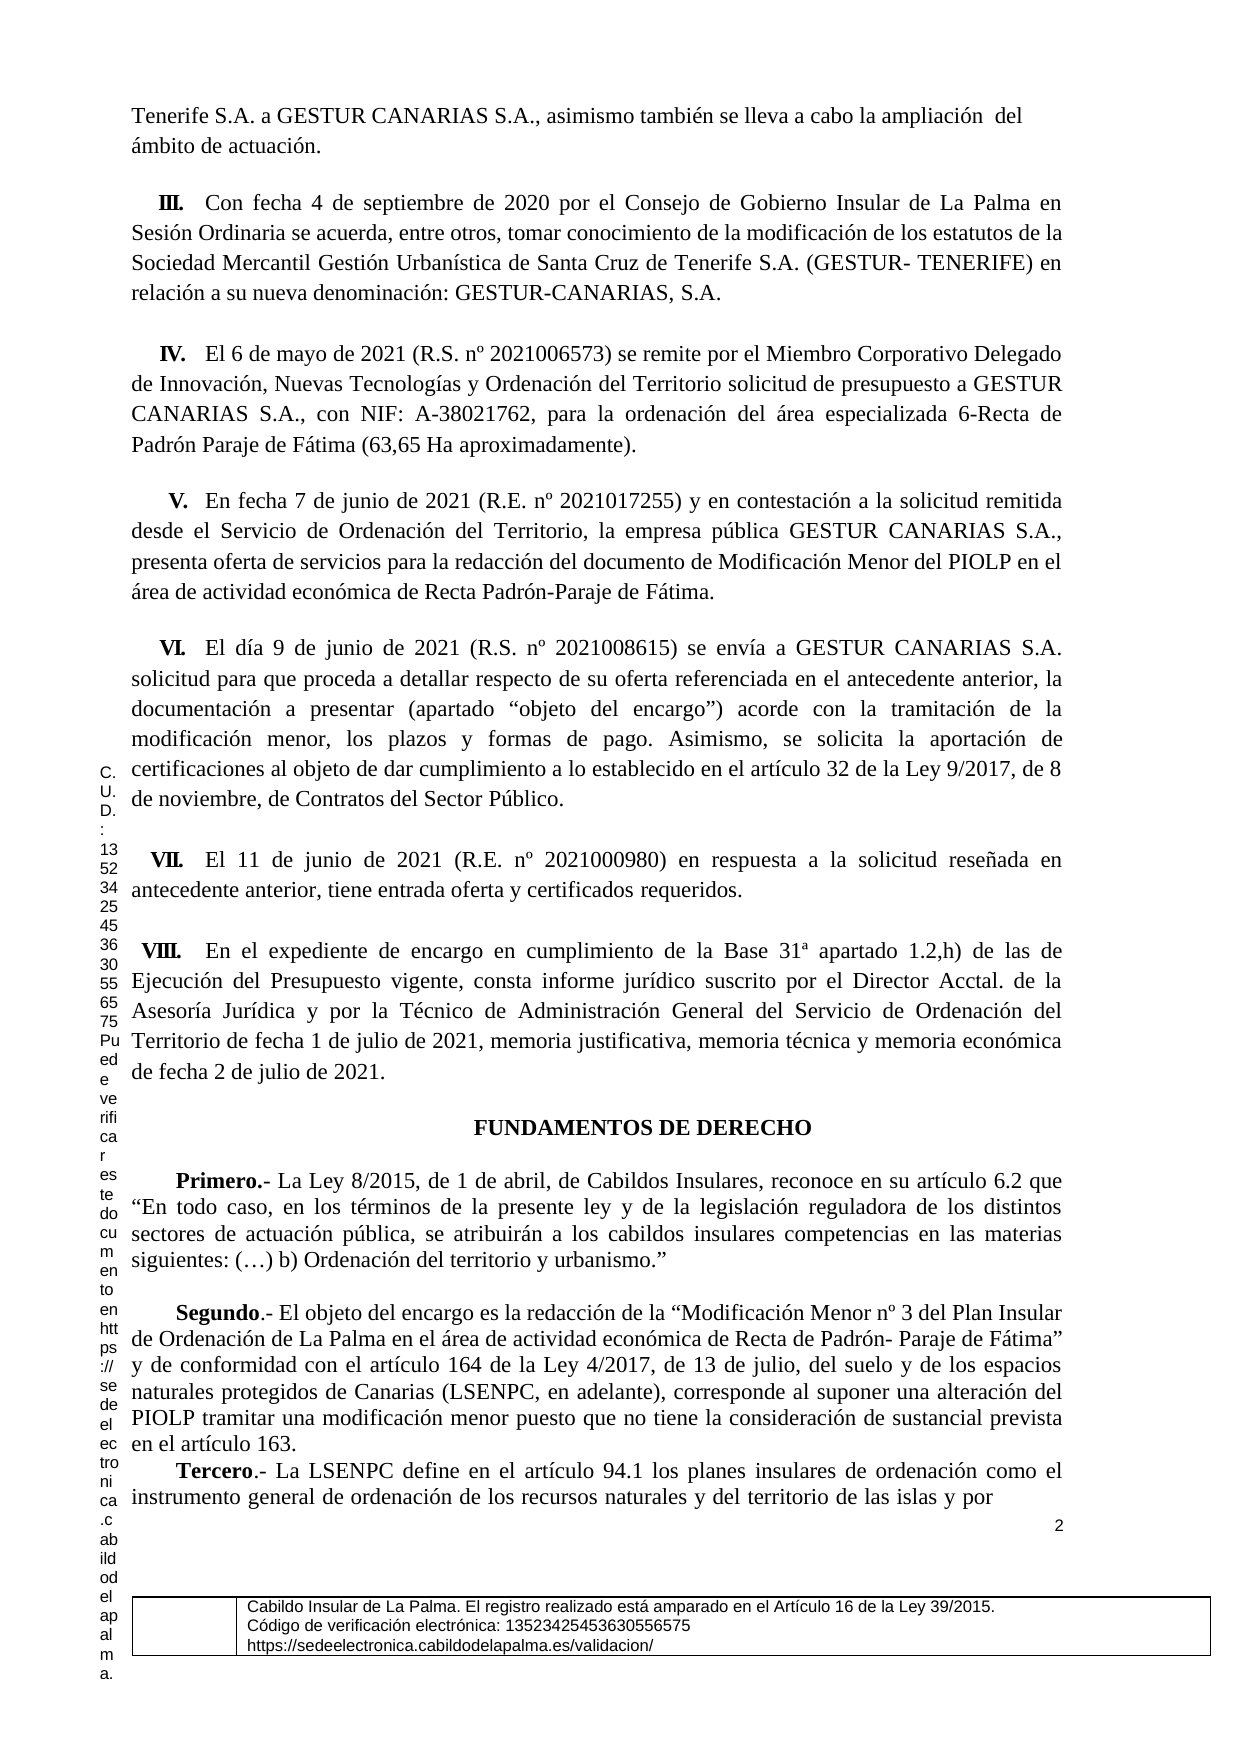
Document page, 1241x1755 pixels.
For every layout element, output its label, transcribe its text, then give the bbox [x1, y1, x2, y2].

list El 11 de junio de 2021 (R.E. nº 2021000980) en respuesta a la solicitud reseñada en antecedente anterior, tiene entrada oferta y certificados requeridos. [131, 846, 1064, 903]
text 2 [131, 1516, 1063, 1535]
list El día 9 de junio de 2021 (R.S. nº 2021008615) se envía a GESTUR CANARIAS S.A. solicitud para que proceda a detallar respecto de su oferta referenciada en el antecedente anterior, la documentación a presentar (apartado “objeto del encargo”) acorde con la tramitación de la modificación menor, los plazos y formas de pago. Asimismo, se solicita la aportación de certificaciones al objeto de dar cumplimiento a lo establecido en el artículo 32 de la Ley 9/2017, de 8 de noviembre, de Contratos del Sector Público. [131, 634, 1064, 812]
text Primero.- La Ley 8/2015, de 1 de abril, de Cabildos Insulares, reconoce en su artículo 6.2 que “En todo caso, en los términos de la presente ley y de la legislación reguladora de los distintos sectores de actuación pública, se atribuirán a los cabildos insulares competencias en las materias siguientes: (…) b) Ordenación del territorio y urbanismo.” [131, 1167, 1064, 1272]
text Segundo.- El objeto del encargo es la redacción de la “Modificación Menor nº 3 del Plan Insular de Ordenación de La Palma en el área de actividad económica de Recta de Padrón- Paraje de Fátima” y de conformidad con el artículo 164 de la Ley 4/2017, de 13 de julio, del suelo y de los espacios naturales protegidos de Canarias (LSENPC, en adelante), corresponde al suponer una alteración del PIOLP tramitar una modificación menor puesto que no tiene la consideración de sustancial prevista en el artículo 163. [131, 1299, 1064, 1457]
list El 6 de mayo de 2021 (R.S. nº 2021006573) se remite por el Miembro Corporativo Delegado de Innovación, Nuevas Tecnologías y Ordenación del Territorio solicitud de presupuesto a GESTUR CANARIAS S.A., con NIF: A-38021762, para la ordenación del área especializada 6-Recta de Padrón Paraje de Fátima (63,65 Ha aproximadamente). [131, 340, 1064, 457]
text Tenerife S.A. a GESTUR CANARIAS S.A., asimismo también se lleva a cabo la ampliación del ámbito de actuación. [131, 102, 1053, 159]
list Con fecha 4 de septiembre de 2020 por el Consejo de Gobierno Insular de La Palma en Sesión Ordinaria se acuerda, entre otros, tomar conocimiento de la modificación de los estatutos de la Sociedad Mercantil Gestión Urbanística de Santa Cruz de Tenerife S.A. (GESTUR- TENERIFE) en relación a su nueva denominación: GESTUR-CANARIAS, S.A. [131, 189, 1064, 306]
list En fecha 7 de junio de 2021 (R.E. nº 2021017255) y en contestación a la solicitud remitida desde el Servicio de Ordenación del Territorio, la empresa pública GESTUR CANARIAS S.A., presenta oferta de servicios para la redacción del documento de Modificación Menor del PIOLP en el área de actividad económica de Recta Padrón-Paraje de Fátima. [131, 487, 1064, 604]
subtitle FUNDAMENTOS DE DERECHO [471, 1114, 814, 1141]
text Tercero.- La LSENPC define en el artículo 94.1 los planes insulares de ordenación como el instrumento general de ordenación de los recursos naturales y del territorio de las islas y por [131, 1457, 1064, 1509]
list En el expediente de encargo en cumplimiento de la Base 31ª apartado 1.2,h) de las de Ejecución del Presupuesto vigente, consta informe jurídico suscrito por el Director Acctal. de la Asesoría Jurídica y por la Técnico de Administración General del Servicio de Ordenación del Territorio de fecha 1 de julio de 2021, memoria justificativa, memoria técnica y memoria económica de fecha 2 de julio de 2021. [131, 937, 1064, 1084]
text C.U.D.: 13523425453630556575 Puede verificar este documento en https://sedeelectronica.cabildodelapalma.es/validacion [99, 763, 120, 1679]
